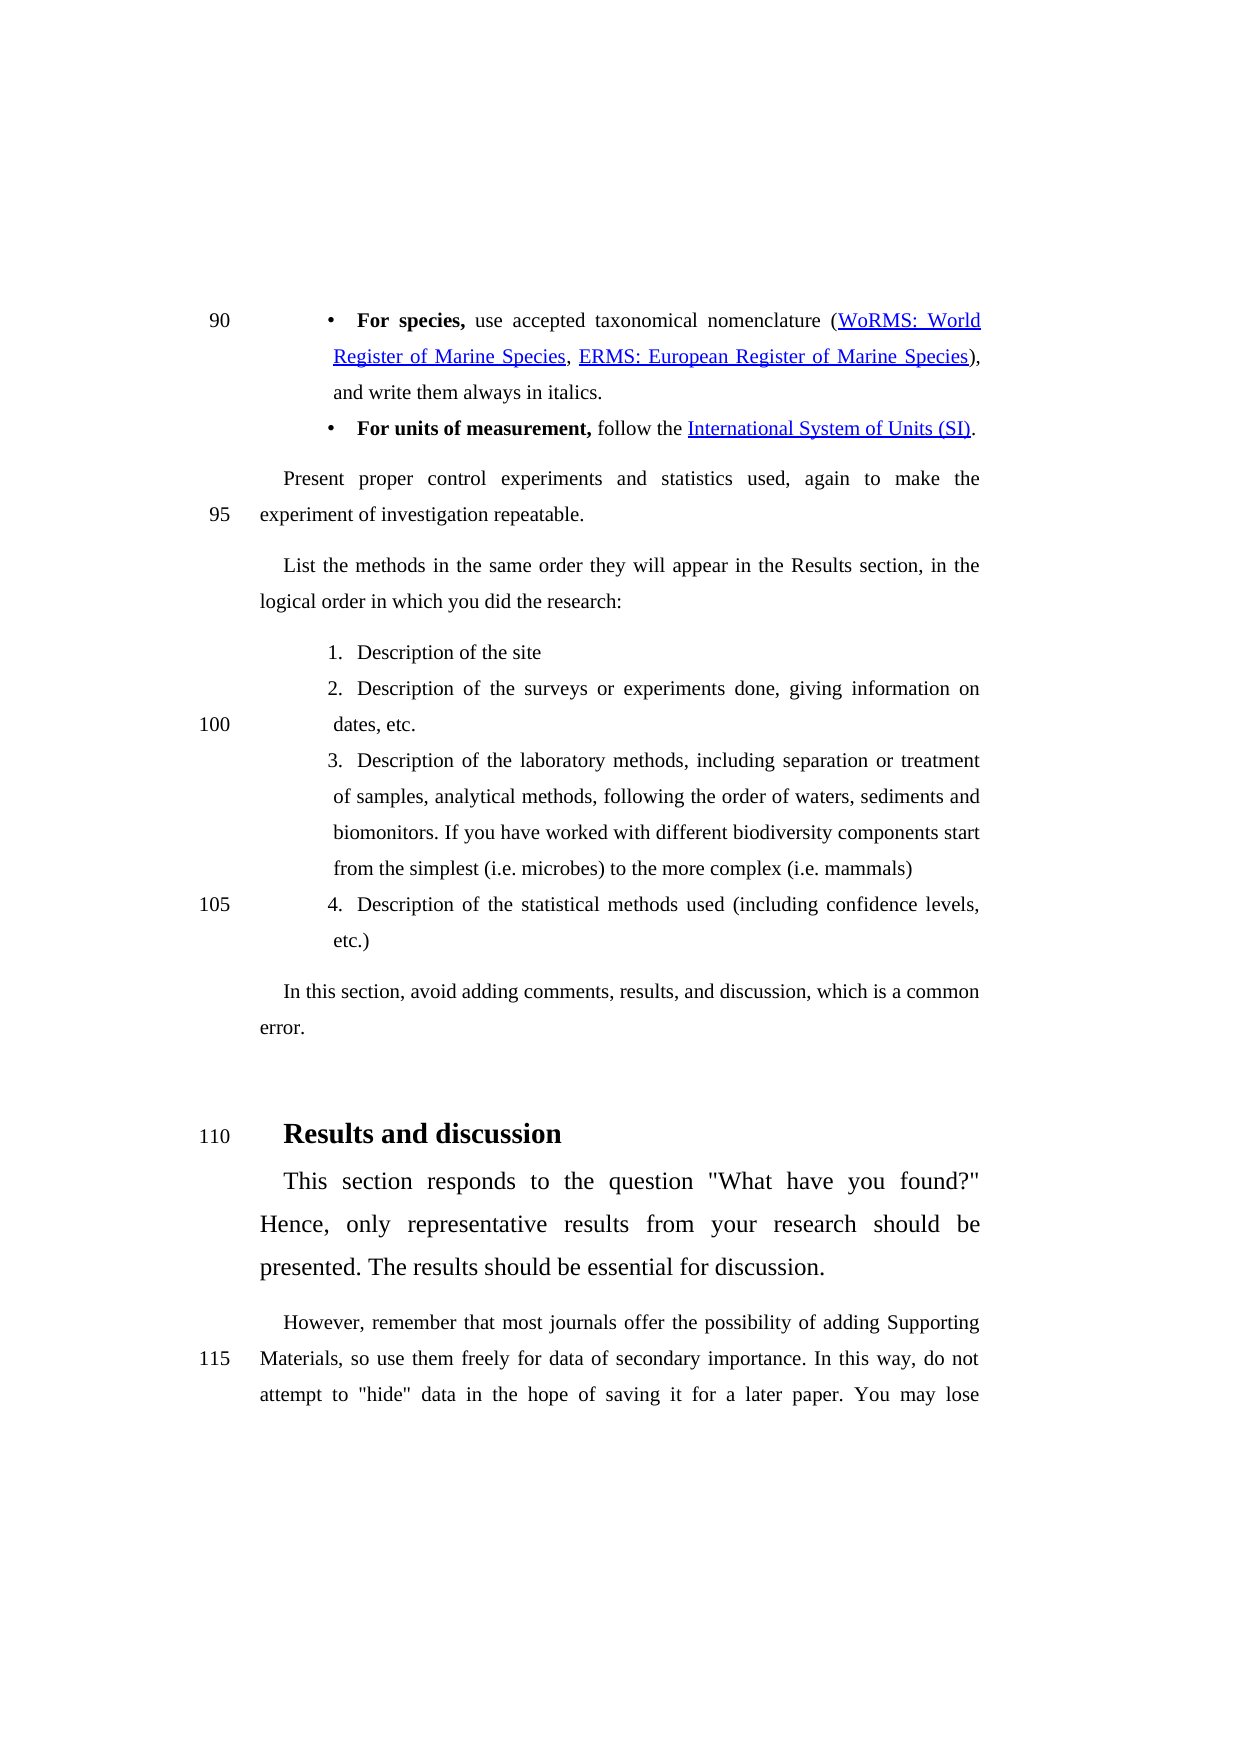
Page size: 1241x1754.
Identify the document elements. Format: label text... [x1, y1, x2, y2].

text However, remember that most journals offer the possibility of adding Supporting Materials, so use them freely for data of secondary importance. In this way, do not attempt to "hide" data in the hope of saving it for a later paper. You may lose [259, 1310, 981, 1406]
text This section responds to the question "What have you found?" Hence, only representative results from your research should be presented. The results should be essential for discussion. [259, 1166, 981, 1281]
list Description of the surveys or experiments done, giving information on dates, etc. [304, 676, 981, 736]
list For species, use accepted taxonomical nomenclature (WoRMS: World Register of Marine Species, ERMS: European Register of Marine Species), and write them always in italics. [304, 307, 981, 404]
text In this section, avoid adding comments, results, and discussion, which is a common error. [259, 978, 981, 1039]
list For units of measurement, follow the International System of Units (SI). [304, 416, 981, 440]
text Results and discussion [259, 1116, 981, 1149]
text Present proper control experiments and statistics used, again to make the experiment of investigation repeatable. [259, 466, 981, 526]
list Description of the statistical methods used (including confidence levels, etc.) [304, 892, 981, 952]
text List the methods in the same order they will appear in the Results section, in the logical order in which you did the research: [259, 553, 981, 613]
list Description of the laboratory methods, including separation or treatment of samples, analytical methods, following the order of waters, sediments and biomonitors. If you have worked with different biodiversity components start from the simplest (i.e. microbes) to the more complex (i.e. mammals) [304, 748, 981, 880]
list Description of the site [304, 639, 981, 664]
